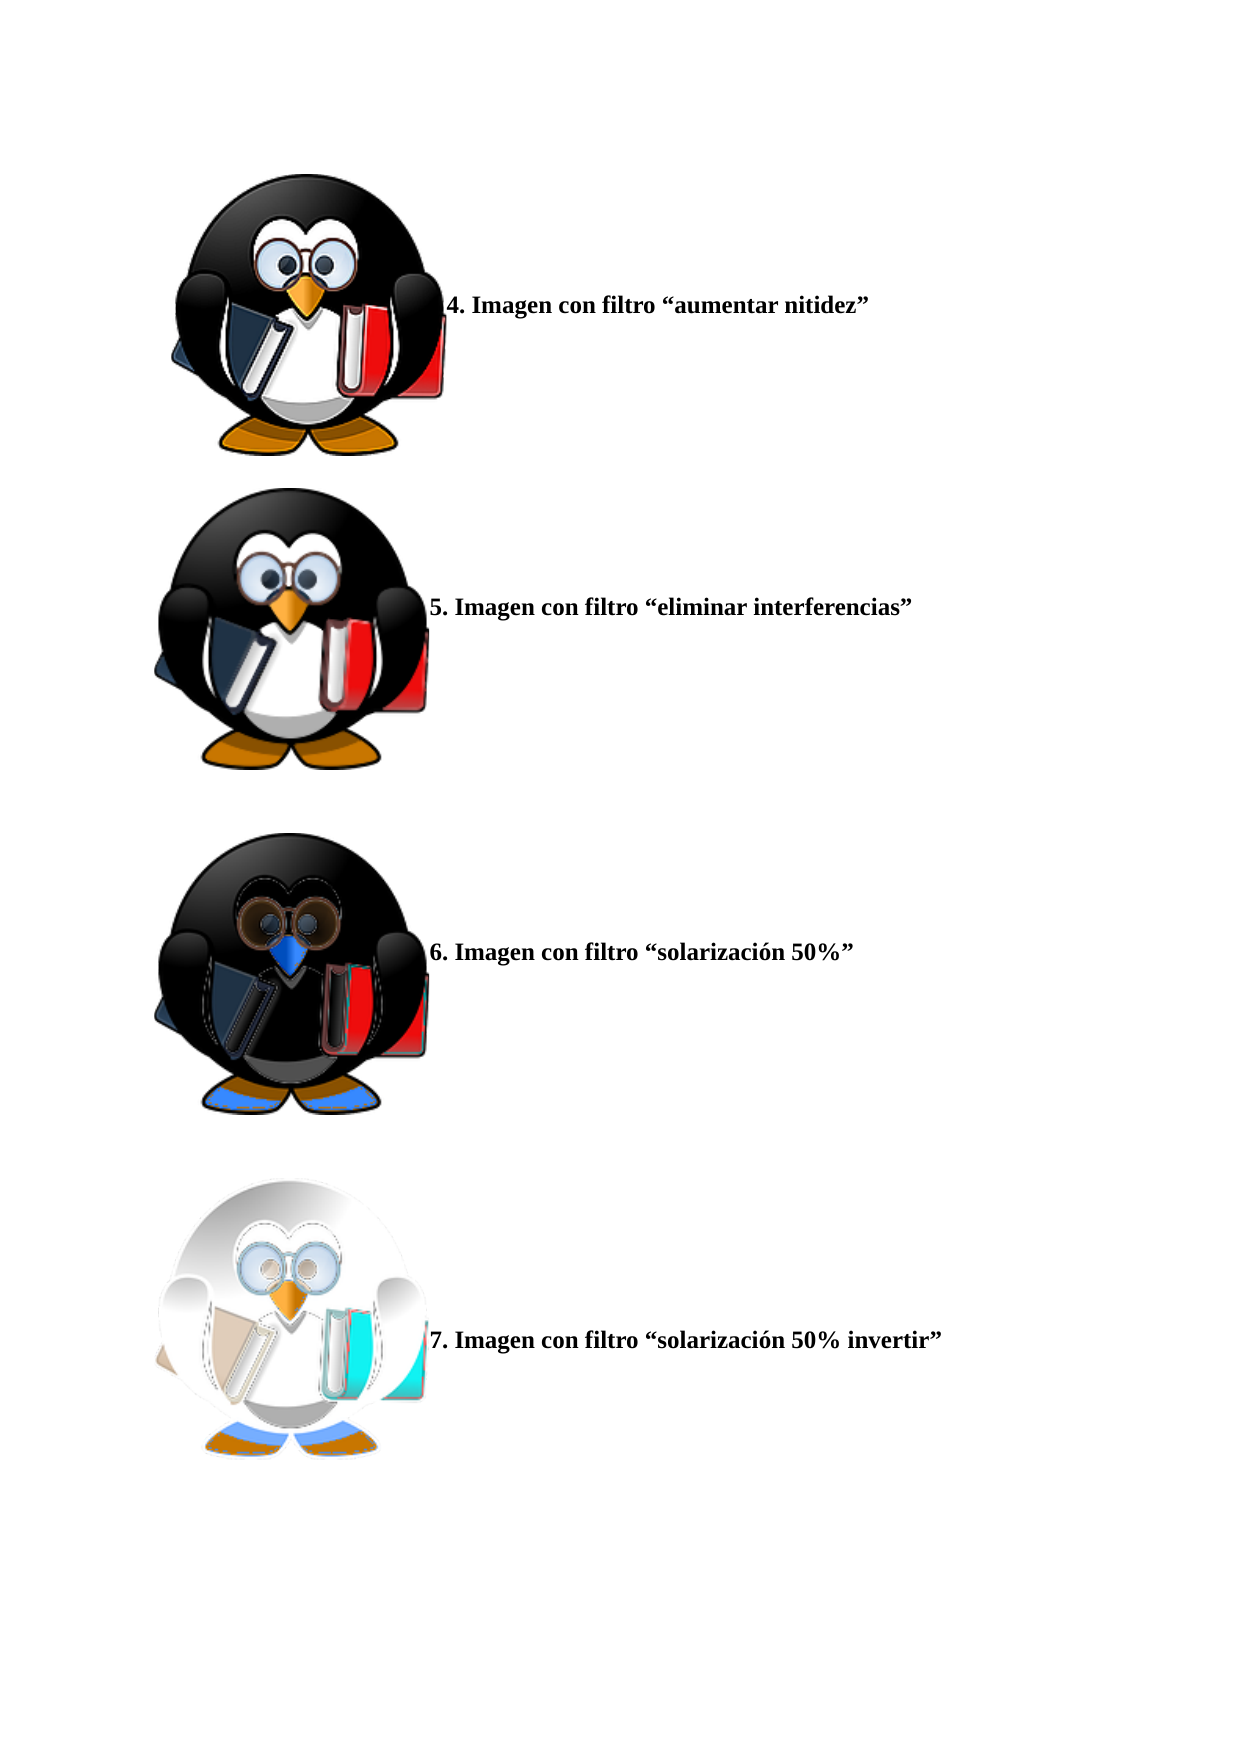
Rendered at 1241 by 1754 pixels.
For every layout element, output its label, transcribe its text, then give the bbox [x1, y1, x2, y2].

text [118, 937, 154, 966]
text 6. Imagen con filtro “solarización 50%” [430, 937, 1122, 966]
text [118, 592, 154, 621]
picture [154, 833, 430, 1115]
picture [171, 174, 447, 456]
picture [154, 488, 430, 770]
text 7. Imagen con filtro “solarización 50% invertir” [430, 1326, 1122, 1354]
text 4. Imagen con filtro “aumentar nitidez” [447, 291, 1122, 319]
text [118, 291, 171, 319]
text 5. Imagen con filtro “eliminar interferencias” [430, 592, 1122, 621]
picture [154, 1178, 430, 1460]
text [118, 1326, 154, 1354]
